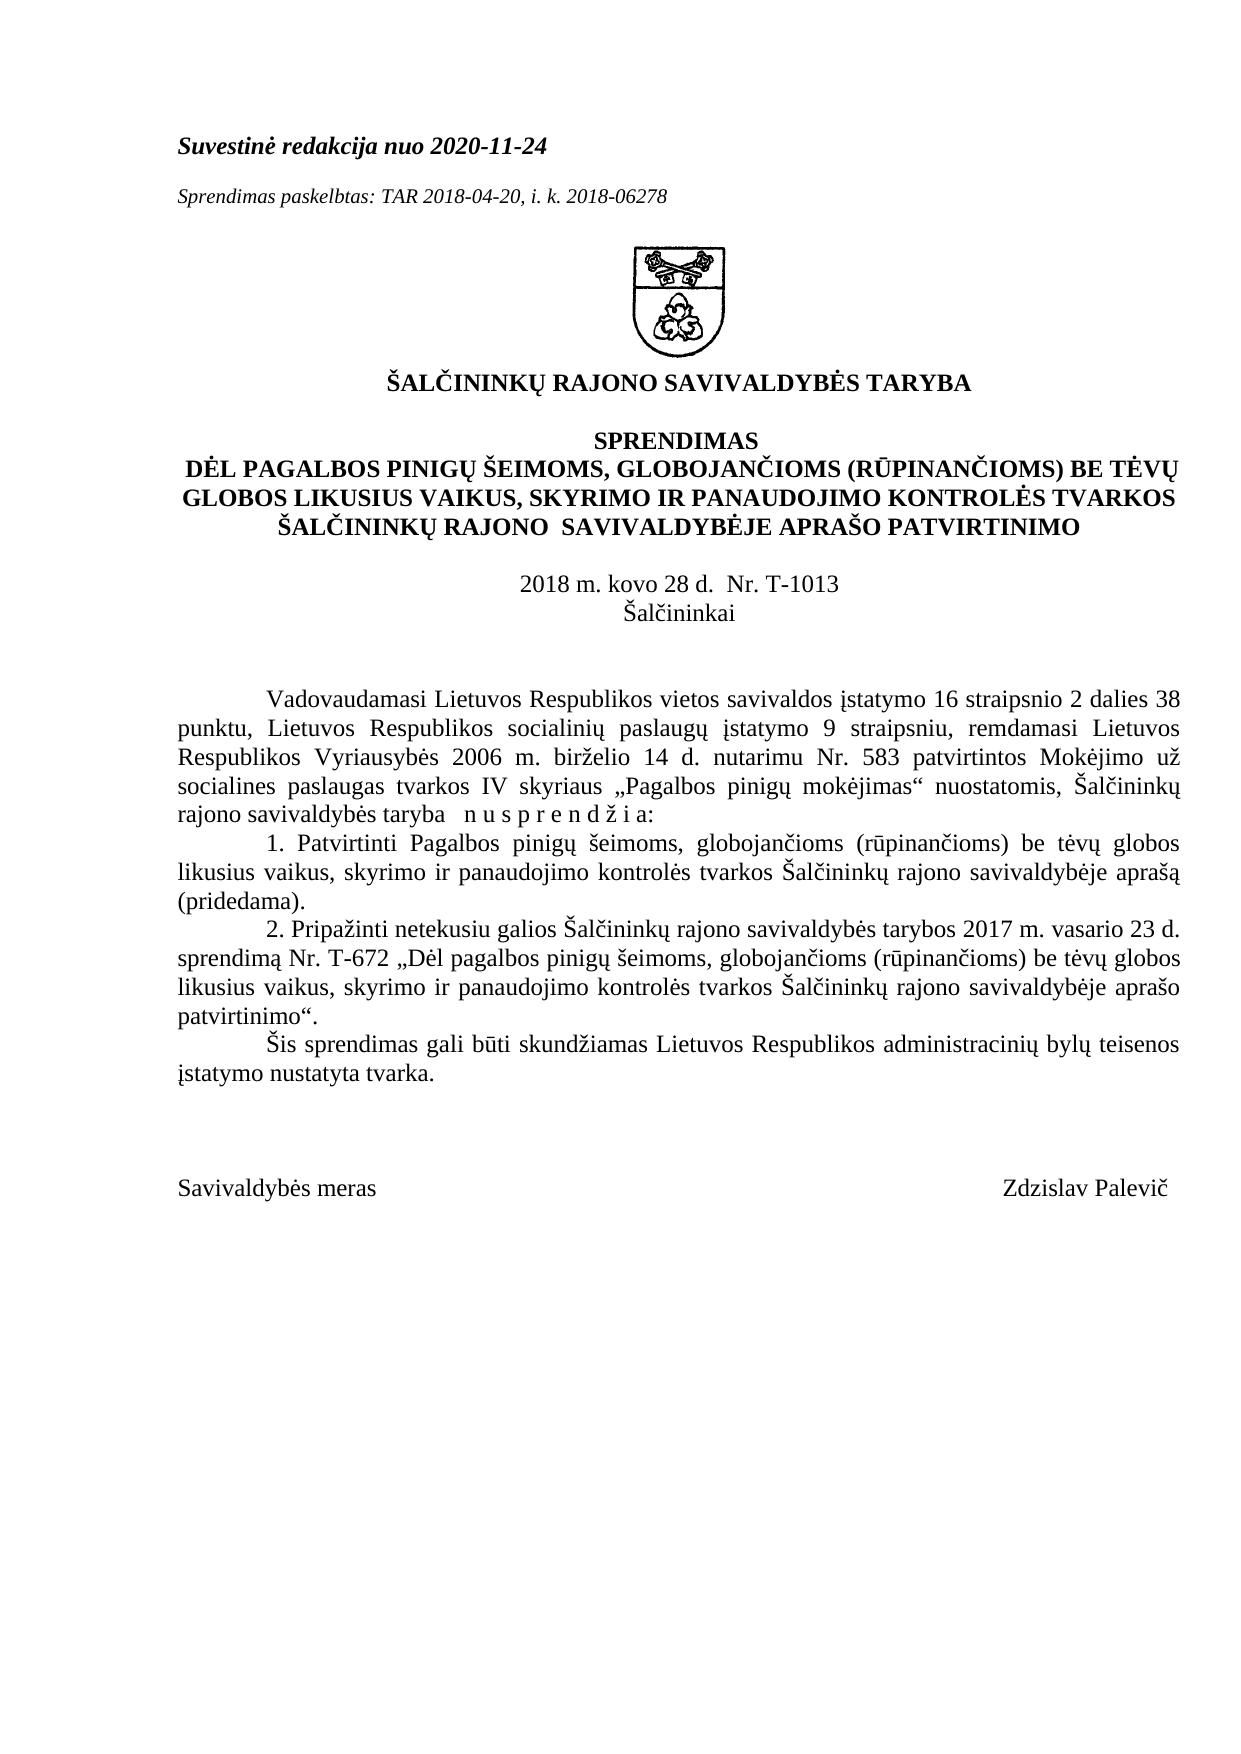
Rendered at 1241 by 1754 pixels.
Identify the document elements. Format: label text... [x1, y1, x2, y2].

text SPRENDIMAS [177, 426, 1181, 454]
text DĖL PAGALBOS PINIGŲ ŠEIMOMS, GLOBOJANČIOMS (RŪPINANČIOMS) BE TĖVŲ GLOBOS LIKUSIUS VAIKUS, SKYRIMO IR PANAUDOJIMO KONTROLĖS TVARKOS ŠALČININKŲ RAJONO SAVIVALDYBĖJE APRAŠO PATVIRTINIMO [177, 454, 1181, 541]
text Šalčininkai [177, 598, 1181, 627]
text 2. Pripažinti netekusiu galios Šalčininkų rajono savivaldybės tarybos 2017 m. vasario 23 d. sprendimą Nr. T-672 „Dėl pagalbos pinigų šeimoms, globojančioms (rūpinančioms) be tėvų globos likusius vaikus, skyrimo ir panaudojimo kontrolės tvarkos Šalčininkų rajono savivaldybėje aprašo patvirtinimo“. [177, 914, 1181, 1029]
text 2018 m. kovo 28 d. Nr. T-1013 [177, 569, 1181, 598]
text ŠALČININKŲ RAJONO SAVIVALDYBĖS TARYBA [177, 368, 1181, 397]
text Vadovaudamasi Lietuvos Respublikos vietos savivaldos įstatymo 16 straipsnio 2 dalies 38 punktu, Lietuvos Respublikos socialinių paslaugų įstatymo 9 straipsniu, remdamasi Lietuvos Respublikos Vyriausybės 2006 m. birželio 14 d. nutarimu Nr. 583 patvirtintos Mokėjimo už socialines paslaugas tvarkos IV skyriaus „Pagalbos pinigų mokėjimas“ nuostatomis, Šalčininkų rajono savivaldybės taryba n u s p r e n d ž i a: [177, 684, 1181, 828]
text Suvestinė redakcija nuo 2020-11-24 [177, 131, 1181, 160]
text 1. Patvirtinti Pagalbos pinigų šeimoms, globojančioms (rūpinančioms) be tėvų globos likusius vaikus, skyrimo ir panaudojimo kontrolės tvarkos Šalčininkų rajono savivaldybėje aprašą (pridedama). [177, 828, 1181, 914]
text Šis sprendimas gali būti skundžiamas Lietuvos Respublikos administracinių bylų teisenos įstatymo nustatyta tvarka. [177, 1029, 1181, 1087]
text Savivaldybės meras Zdzislav Palevič [177, 1173, 1181, 1202]
text Sprendimas paskelbtas: TAR 2018-04-20, i. k. 2018-06278 [177, 184, 1181, 208]
